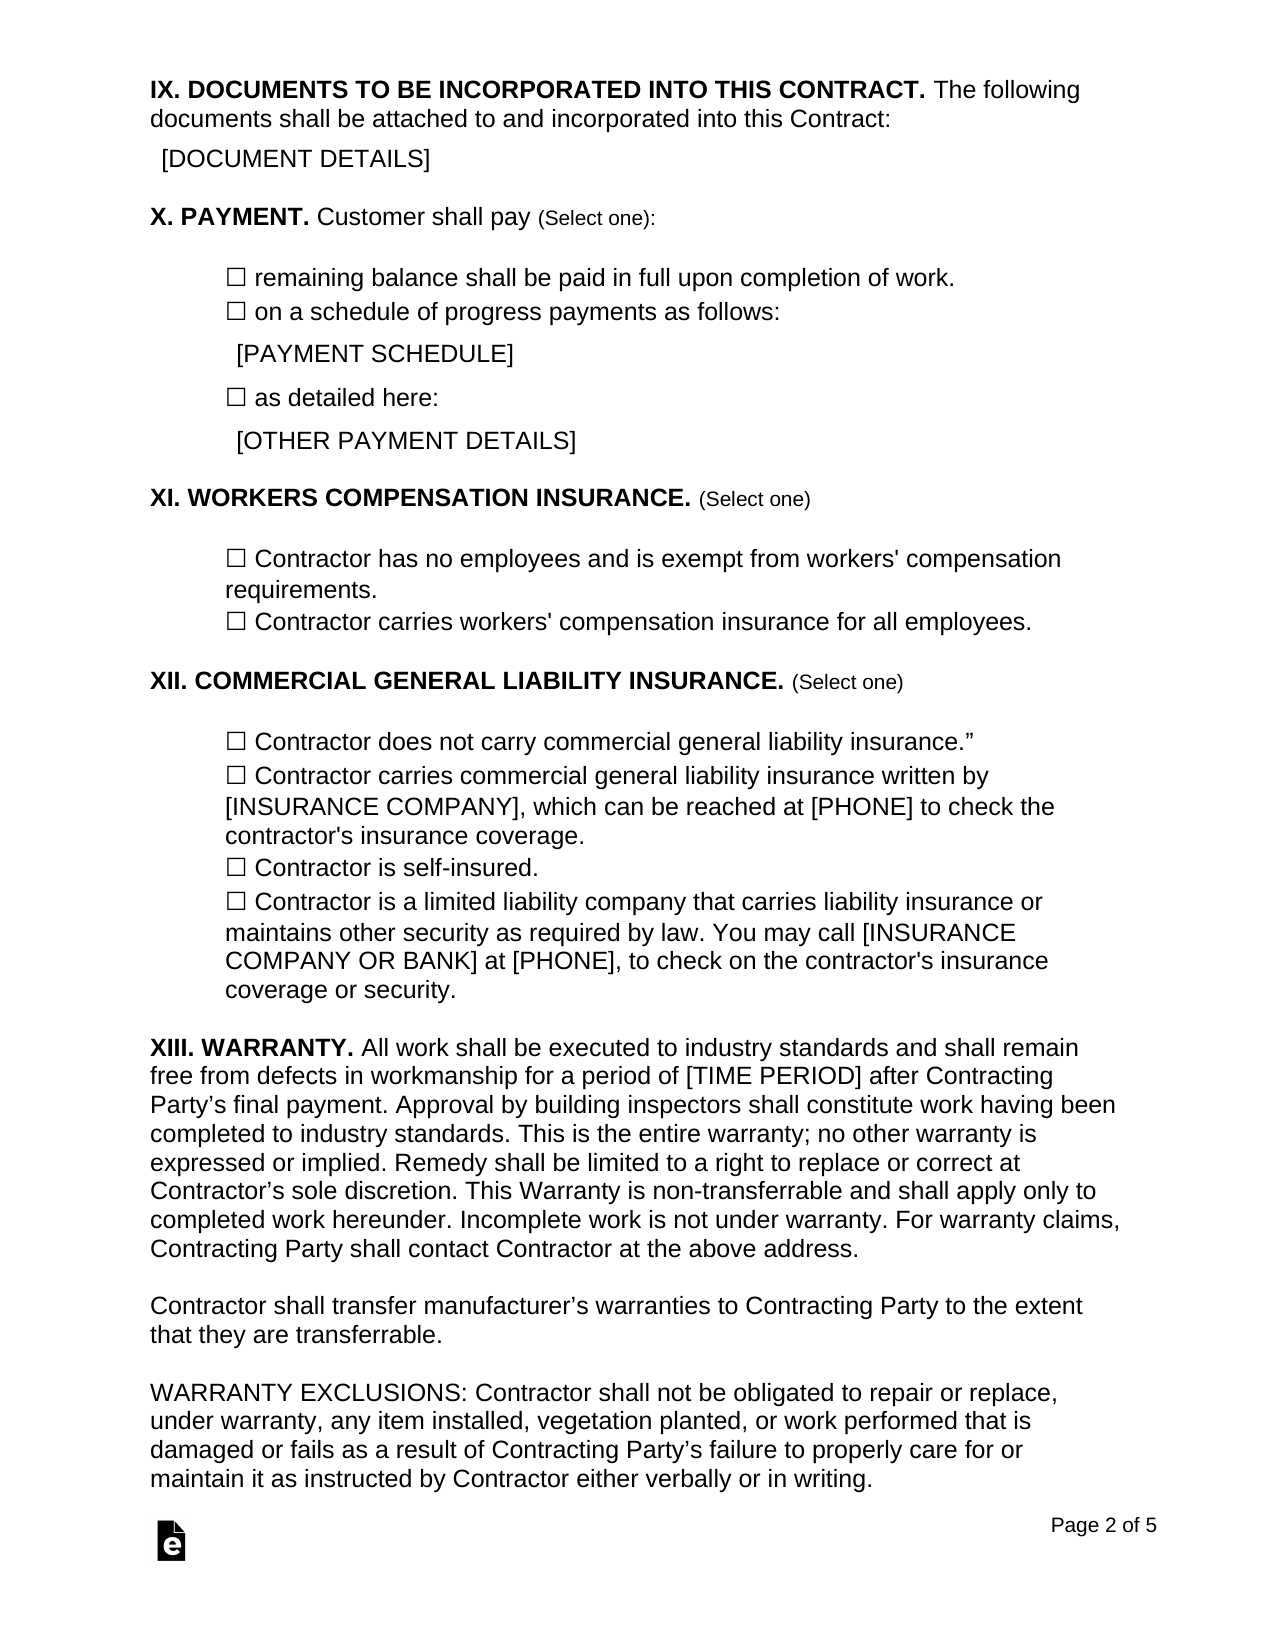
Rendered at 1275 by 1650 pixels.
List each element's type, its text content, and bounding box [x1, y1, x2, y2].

text ☐ Contractor carries workers' compensation insurance for all employees. [225, 603, 1125, 638]
text ☐ on a schedule of progress payments as follows: [225, 293, 1125, 327]
text ☐ Contractor carries commercial general liability insurance written by [225, 758, 1125, 792]
text ☐ Contractor is a limited liability company that carries liability insurance or maintains other security as required by law. You may call [INSURANCE COMPANY OR BANK] at [PHONE], to check on the contractor's insurance coverage or security. [225, 883, 1125, 1004]
text Contractor shall transfer manufacturer’s warranties to Contracting Party to the extent that they are transferrable. [150, 1291, 1125, 1349]
table_header [PAYMENT SCHEDULE] [225, 328, 1041, 368]
text XIII. WARRANTY. All work shall be executed to industry standards and shall remain free from defects in workmanship for a period of [TIME PERIOD] after Contracting Party’s final payment. Approval by building inspectors shall constitute work having been completed to industry standards. This is the entire warranty; no other warranty is expressed or implied. Remedy shall be limited to a right to replace or correct at Contractor’s sole discretion. This Warranty is non-transferrable and shall apply only to completed work hereunder. Incomplete work is not under warranty. For warranty claims, Contracting Party shall contact Contractor at the above address. [150, 1033, 1125, 1263]
text IX. DOCUMENTS TO BE INCORPORATED INTO THIS CONTRACT. The following documents shall be attached to and incorporated into this Contract: [150, 75, 1125, 132]
text XI. WORKERS COMPENSATION INSURANCE. (Select one) [150, 483, 1125, 512]
text ☐ Contractor has no employees and is exempt from workers' compensation requirements. [225, 541, 1125, 603]
text ☐ as detailed here: [225, 380, 1125, 414]
text X. PAYMENT. Customer shall pay (Select one): [150, 202, 1125, 231]
text ☐ Contractor is self-insured. [225, 849, 1125, 883]
text ☐ remaining balance shall be paid in full upon completion of work. [225, 259, 1125, 293]
text XII. COMMERCIAL GENERAL LIABILITY INSURANCE. (Select one) [150, 666, 1125, 695]
table_header [OTHER PAYMENT DETAILS] [225, 414, 1041, 454]
text WARRANTY EXCLUSIONS: Contractor shall not be obligated to repair or replace, under warranty, any item installed, vegetation planted, or work performed that is damaged or fails as a result of Contracting Party’s failure to properly care for or maintain it as instructed by Contractor either verbally or in writing. [150, 1378, 1125, 1493]
text ☐ Contractor does not carry commercial general liability insurance.” [225, 724, 1125, 758]
text [INSURANCE COMPANY], which can be reached at [PHONE] to check the contractor's insurance coverage. [225, 792, 1125, 849]
table_header [DOCUMENT DETAILS] [150, 133, 1124, 173]
